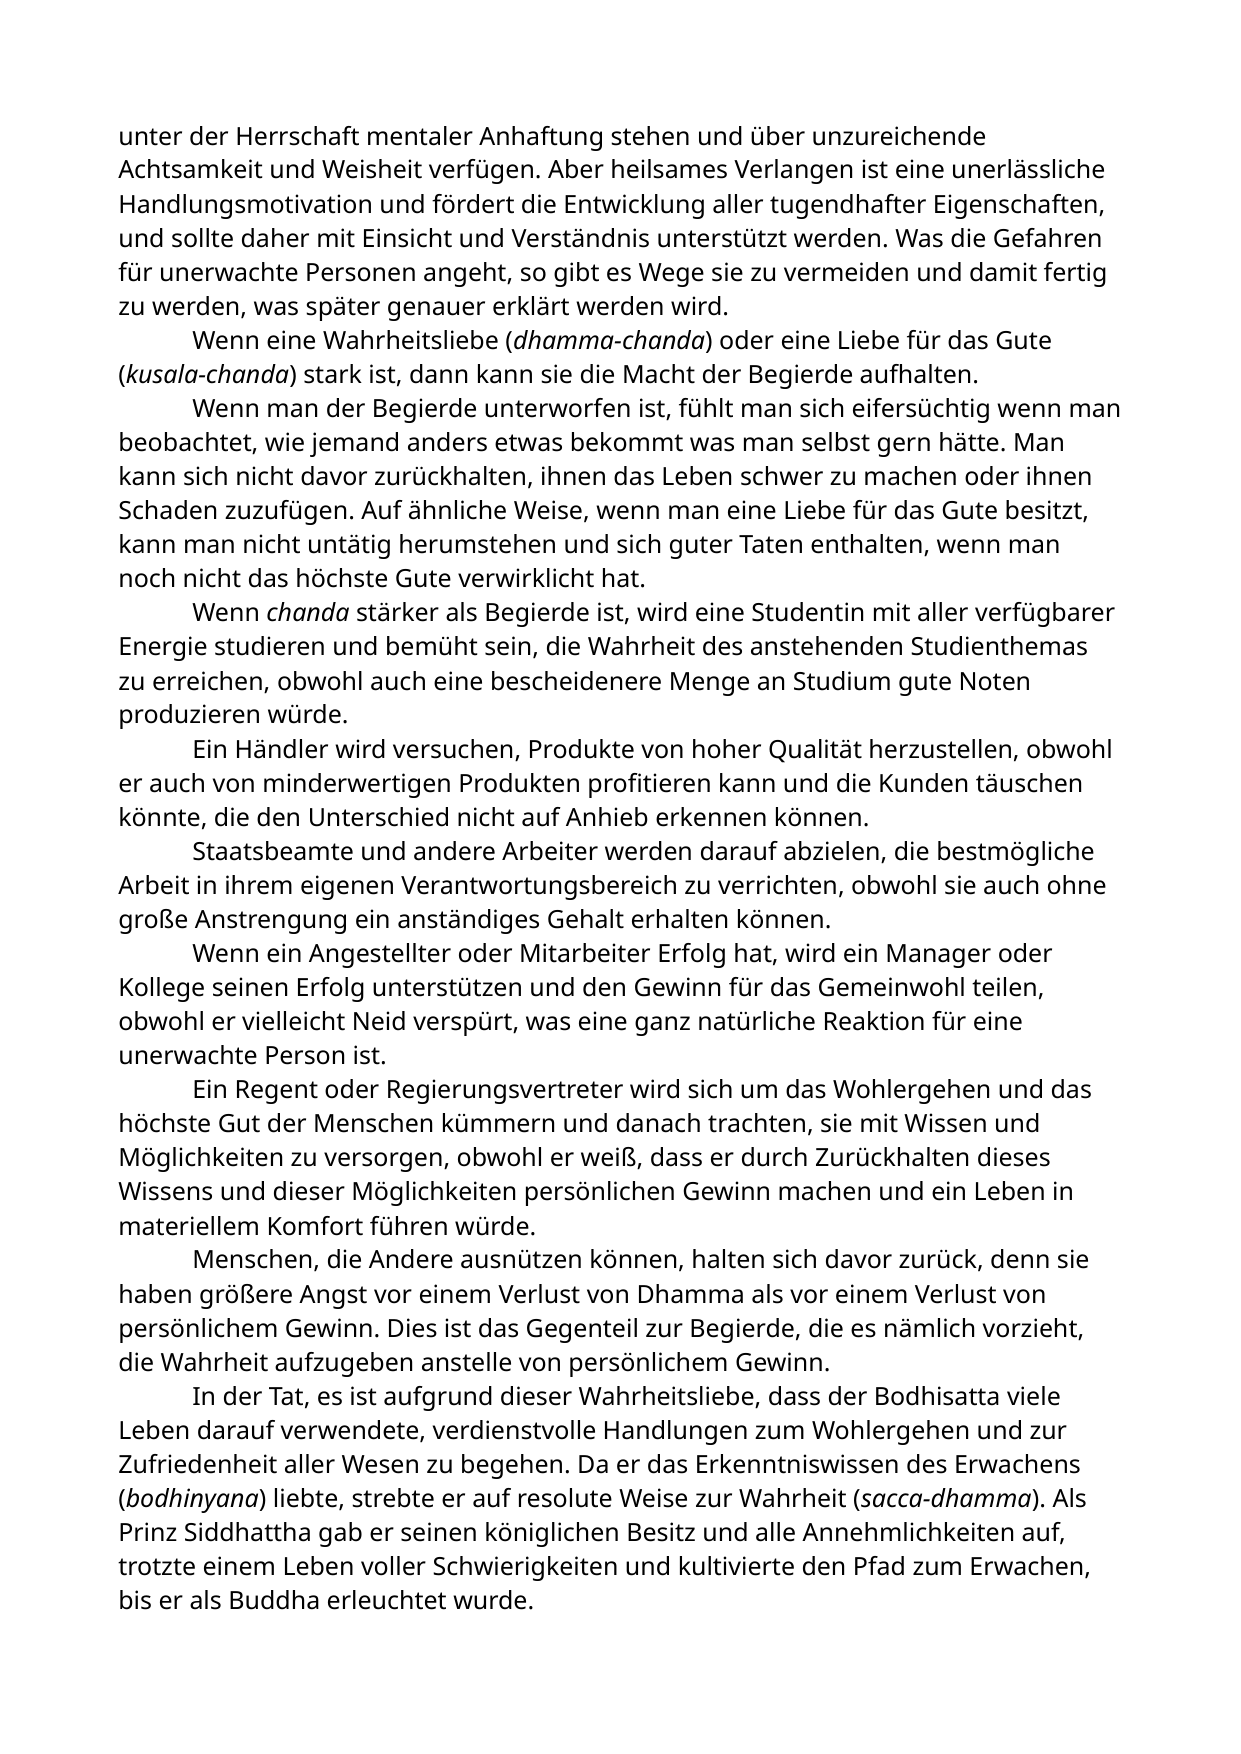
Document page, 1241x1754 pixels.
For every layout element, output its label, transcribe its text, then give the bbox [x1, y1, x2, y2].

text Staatsbeamte und andere Arbeiter werden darauf abzielen, die bestmögliche Arbeit in ihrem eigenen Verantwortungsbereich zu verrichten, obwohl sie auch ohne große Anstrengung ein anständiges Gehalt erhalten können. [118, 833, 1122, 936]
text Wenn ein Angestellter oder Mitarbeiter Erfolg hat, wird ein Manager oder Kollege seinen Erfolg unterstützen und den Gewinn für das Gemeinwohl teilen, obwohl er vielleicht Neid verspürt, was eine ganz natürliche Reaktion für eine unerwachte Person ist. [118, 936, 1122, 1072]
text Menschen, die Andere ausnützen können, halten sich davor zurück, denn sie haben größere Angst vor einem Verlust von Dhamma als vor einem Verlust von persönlichem Gewinn. Dies ist das Gegenteil zur Begierde, die es nämlich vorzieht, die Wahrheit aufzugeben anstelle von persönlichem Gewinn. [118, 1242, 1122, 1378]
text Wenn man der Begierde unterworfen ist, fühlt man sich eifersüchtig wenn man beobachtet, wie jemand anders etwas bekommt was man selbst gern hätte. Man kann sich nicht davor zurückhalten, ihnen das Leben schwer zu machen oder ihnen Schaden zuzufügen. Auf ähnliche Weise, wenn man eine Liebe für das Gute besitzt, kann man nicht untätig herumstehen und sich guter Taten enthalten, wenn man noch nicht das höchste Gute verwirklicht hat. [118, 391, 1122, 595]
text Ein Händler wird versuchen, Produkte von hoher Qualität herzustellen, obwohl er auch von minderwertigen Produkten profitieren kann und die Kunden täuschen könnte, die den Unterschied nicht auf Anhieb erkennen können. [118, 731, 1122, 833]
text Ein Regent oder Regierungsvertreter wird sich um das Wohlergehen und das höchste Gut der Menschen kümmern und danach trachten, sie mit Wissen und Möglichkeiten zu versorgen, obwohl er weiß, dass er durch Zurückhalten dieses Wissens und dieser Möglichkeiten persönlichen Gewinn machen und ein Leben in materiellem Komfort führen würde. [118, 1072, 1122, 1242]
text In der Tat, es ist aufgrund dieser Wahrheitsliebe, dass der Bodhisatta viele Leben darauf verwendete, verdienstvolle Handlungen zum Wohlergehen und zur Zufriedenheit aller Wesen zu begehen. Da er das Erkenntniswissen des Erwachens (bodhinyana) liebte, strebte er auf resolute Weise zur Wahrheit (sacca-dhamma). Als Prinz Siddhattha gab er seinen königlichen Besitz und alle Annehmlichkeiten auf, trotzte einem Leben voller Schwierigkeiten und kultivierte den Pfad zum Erwachen, bis er als Buddha erleuchtet wurde. [118, 1378, 1122, 1617]
text unter der Herrschaft mentaler Anhaftung stehen und über unzureichende Achtsamkeit und Weisheit verfügen. Aber heilsames Verlangen ist eine unerlässliche Handlungsmotivation und fördert die Entwicklung aller tugendhafter Eigenschaften, und sollte daher mit Einsicht und Verständnis unterstützt werden. Was die Gefahren für unerwachte Personen angeht, so gibt es Wege sie zu vermeiden und damit fertig zu werden, was später genauer erklärt werden wird. [118, 118, 1122, 322]
text Wenn chanda stärker als Begierde ist, wird eine Studentin mit aller verfügbarer Energie studieren und bemüht sein, die Wahrheit des anstehenden Studienthemas zu erreichen, obwohl auch eine bescheidenere Menge an Studium gute Noten produzieren würde. [118, 595, 1122, 731]
text Wenn eine Wahrheitsliebe (dhamma-chanda) oder eine Liebe für das Gute (kusala-chanda) stark ist, dann kann sie die Macht der Begierde aufhalten. [118, 322, 1122, 391]
